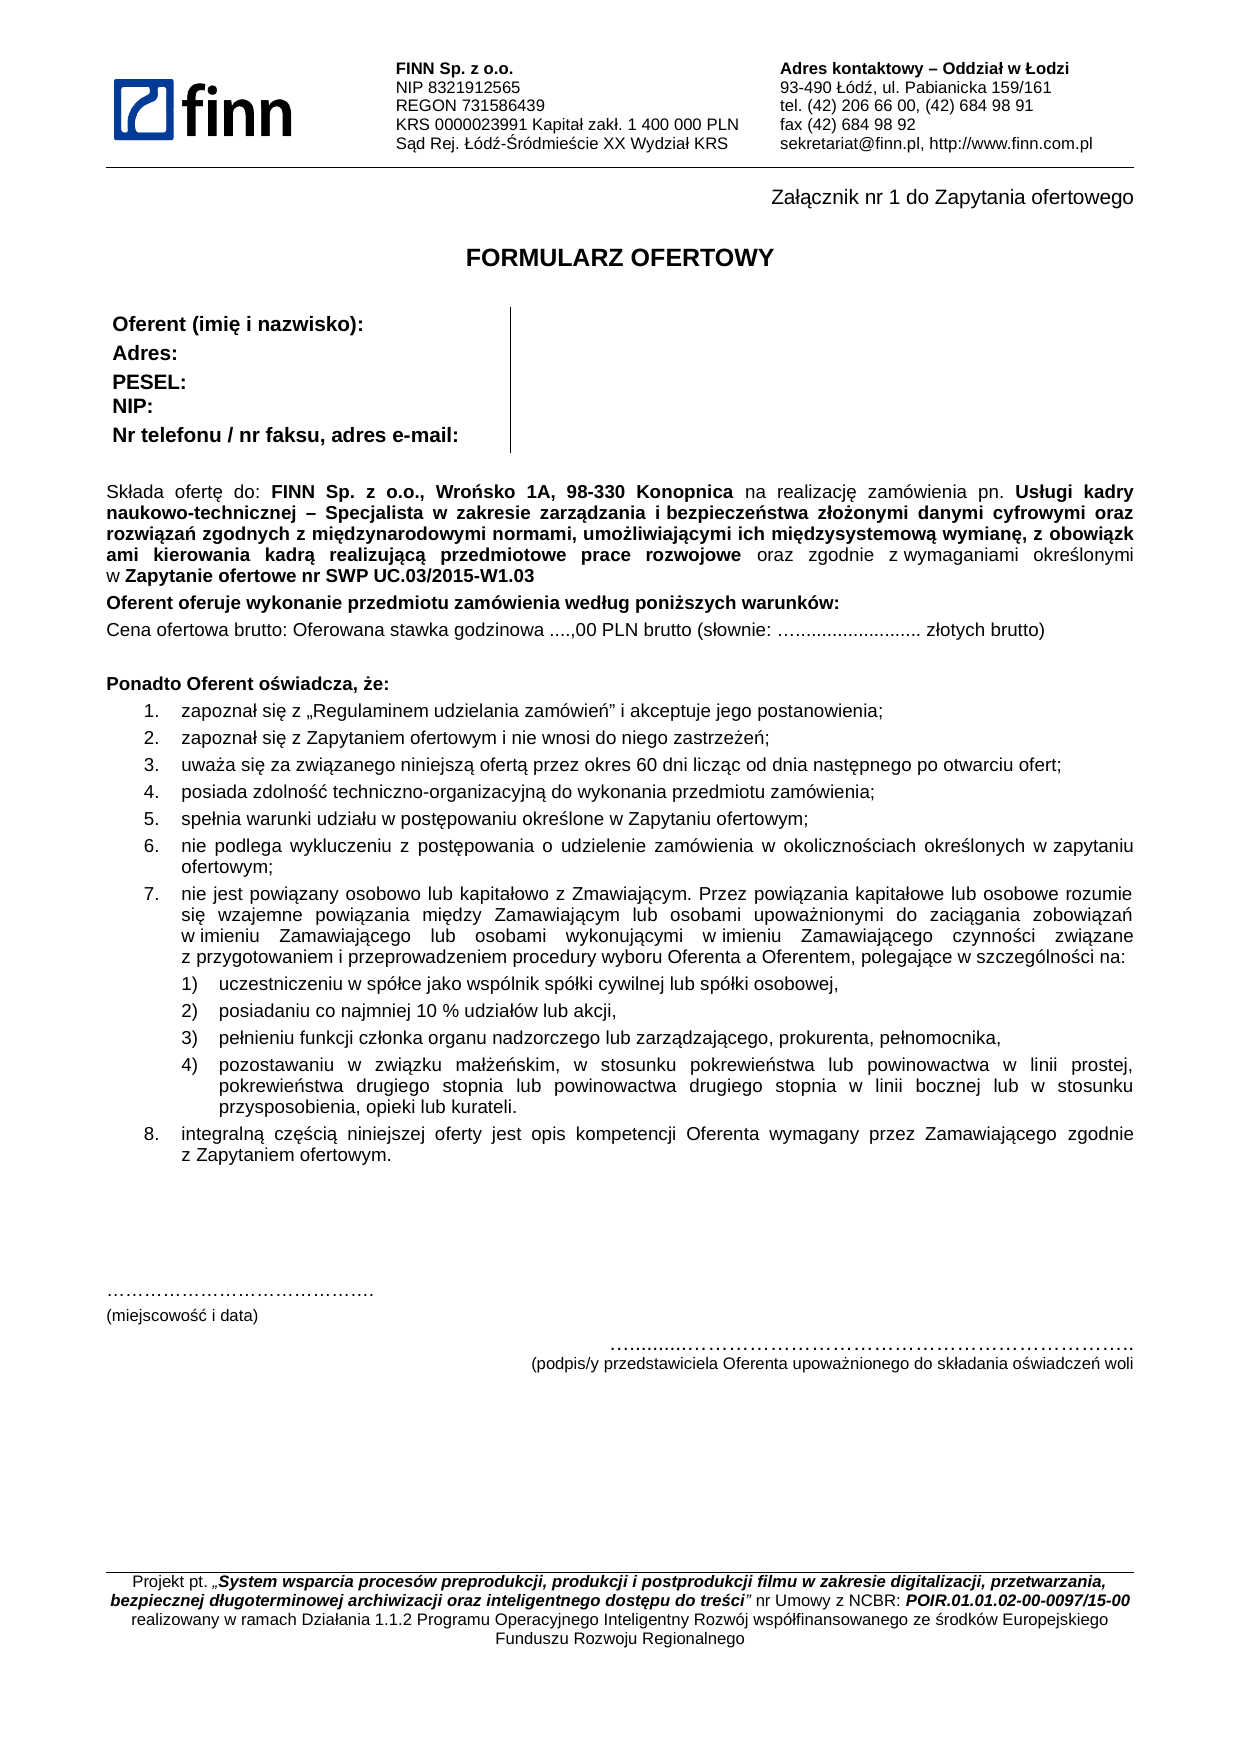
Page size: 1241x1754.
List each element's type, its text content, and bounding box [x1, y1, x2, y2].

list integralną częścią niniejszej oferty jest opis kompetencji Oferenta wymagany przez Zamawiającego zgodnie z Zapytaniem ofertowym. [144, 1124, 1134, 1166]
picture [106, 63, 303, 149]
list pełnieniu funkcji członka organu nadzorczego lub zarządzającego, prokurenta, pełnomocnika, [181, 1028, 1134, 1049]
list posiada zdolność techniczno-organizacyjną do wykonania przedmiotu zamówienia; [144, 782, 1134, 803]
text Ponadto Oferent oświadcza, że: [106, 674, 1134, 695]
list zapoznał się z Zapytaniem ofertowym i nie wnosi do niego zastrzeżeń; [144, 728, 1134, 749]
text Cena ofertowa brutto: Oferowana stawka godzinowa ....,00 PLN brutto (słownie: …........................ złotych brutto) [106, 620, 1134, 641]
text Oferent oferuje wykonanie przedmiotu zamówienia według poniższych warunków: [106, 593, 1134, 614]
list nie jest powiązany osobowo lub kapitałowo z Zmawiającym. Przez powiązania kapitałowe lub osobowe rozumie się wzajemne powiązania między Zamawiającym lub osobami upoważnionymi do zaciągania zobowiązań w imieniu Zamawiającego lub osobami wykonującymi w imieniu Zamawiającego czynności związane z przygotowaniem i przeprowadzeniem procedury wyboru Oferenta a Oferentem, polegające w szczególności na: [144, 883, 1134, 968]
list pozostawaniu w związku małżeńskim, w stosunku pokrewieństwa lub powinowactwa w linii prostej, pokrewieństwa drugiego stopnia lub powinowactwa drugiego stopnia w linii bocznej lub w stosunku przysposobienia, opieki lub kurateli. [181, 1054, 1134, 1118]
text (miejscowość i data) [106, 1307, 1134, 1325]
text ……………………………………. [106, 1279, 1134, 1301]
list posiadaniu co najmniej 10 % udziałów lub akcji, [181, 1001, 1134, 1022]
text Załącznik nr 1 do Zapytania ofertowego [106, 186, 1134, 209]
text (podpis/y przedstawiciela Oferenta upoważnionego do składania oświadczeń woli [106, 1354, 1134, 1373]
list uważa się za związanego niniejszą ofertą przez okres 60 dni licząc od dnia następnego po otwarciu ofert; [144, 754, 1134, 776]
table_header Oferent (imię i nazwisko): Adres: PESEL: NIP: Nr telefonu / nr faksu, adres e-mail: [106, 307, 510, 452]
list uczestniczeniu w spółce jako wspólnik spółki cywilnej lub spółki osobowej, [181, 974, 1134, 995]
text Składa ofertę do: FINN Sp. z o.o., Wrońsko 1A, 98-330 Konopnica na realizację zamówienia pn. Usługi kadry naukowo-technicznej – Specjalista w zakresie zarządzania i bezpieczeństwa złożonymi danymi cyfrowymi oraz rozwiązań zgodnych z międzynarodowymi normami, umożliwiającymi ich międzysystemową wymianę, z obowiązkami kierowania kadrą realizującą przedmiotowe prace rozwojowe oraz zgodnie z wymaganiami określonymi w Zapytanie ofertowe nr SWP UC.03/2015-W1.03 [106, 482, 1134, 587]
text …..........……………………………………………………….. [106, 1331, 1134, 1354]
text FORMULARZ OFERTOWY [106, 244, 1134, 272]
list nie podlega wykluczeniu z postępowania o udzielenie zamówienia w okolicznościach określonych w zapytaniu ofertowym; [144, 836, 1134, 878]
list zapoznał się z „Regulaminem udzielania zamówień” i akceptuje jego postanowienia; [144, 701, 1134, 722]
list spełnia warunki udziału w postępowaniu określone w Zapytaniu ofertowym; [144, 808, 1134, 829]
table_header [511, 307, 1134, 452]
